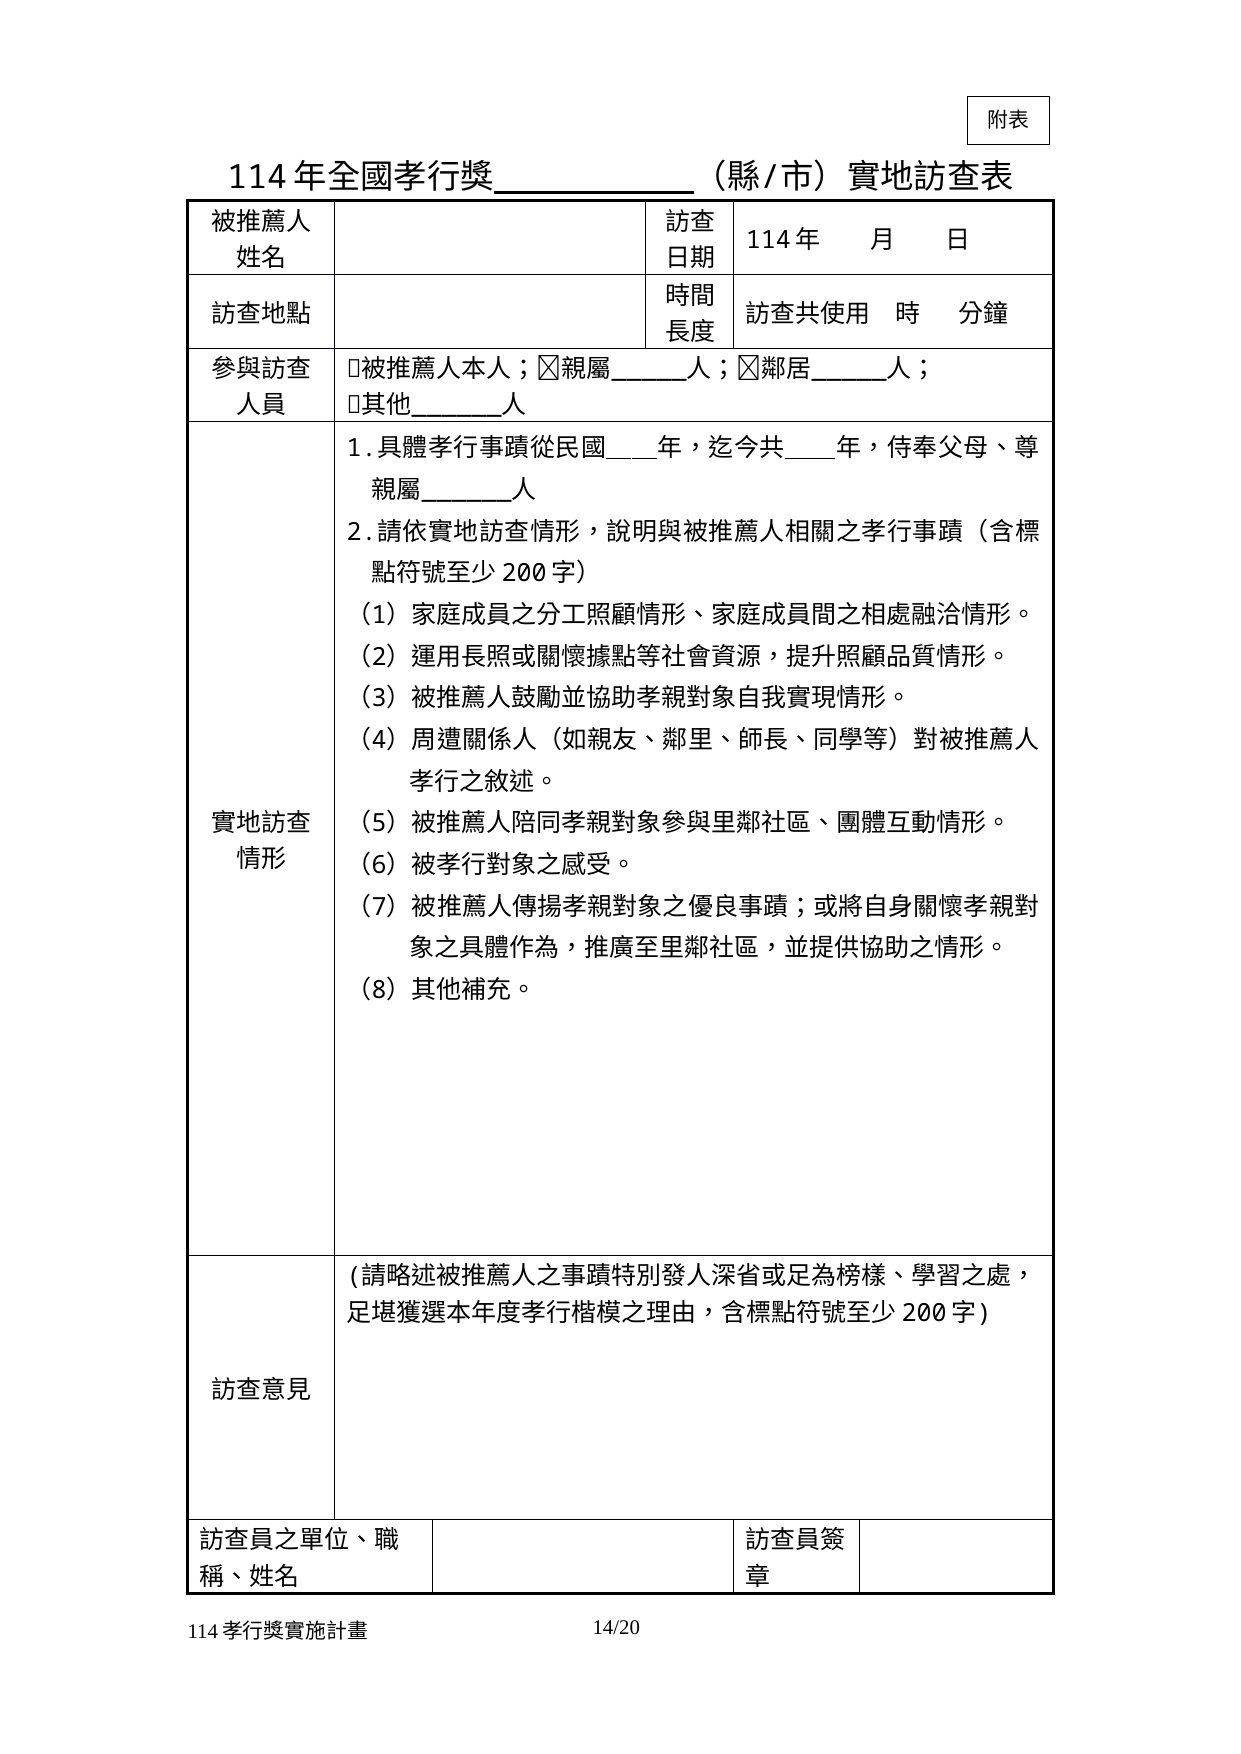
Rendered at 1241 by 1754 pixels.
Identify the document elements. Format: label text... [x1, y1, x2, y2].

table_cell 實地訪查 情形 [189, 422, 334, 1255]
table_cell 1.具體孝行事蹟從民國＿＿年，迄今共＿＿年，侍奉父母、尊親屬______人 2.請依實地訪查情形，說明與被推薦人相關之孝行事蹟（含標點符號至少200字） （1）家庭成員之分工照顧情形、家庭成員間之相處融洽情形。 （2）運用長照或關懷據點等社會資源，提升照顧品質情形。 （3）被推薦人鼓勵並協助孝親對象自我實現情形。 （4）周遭關係人（如親友、鄰里、師長、同學等）對被推薦人孝行之敘述。 （5）被推薦人陪同孝親對象參與里鄰社區、團體互動情形。 （6）被孝行對象之感受。 （7）被推薦人傳揚孝親對象之優良事蹟；或將自身關懷孝親對象之具體作為，推廣至里鄰社區，並提供協助之情形。 （8）其他補充。 [335, 422, 1052, 1255]
table_cell [860, 1520, 1052, 1592]
table_header 114年 月 日 [734, 202, 1052, 274]
text 114年全國孝行獎 （縣/市）實地訪查表 [187, 150, 1053, 198]
table_cell 訪查地點 [189, 275, 334, 348]
table_cell [335, 275, 645, 348]
table_cell 訪查共使用 時 分鐘 [734, 275, 1052, 348]
table_cell [433, 1520, 733, 1592]
table_cell 參與訪查人員 [189, 349, 334, 421]
table_header 被推薦人姓名 [189, 202, 334, 274]
text 114年全國孝行獎 （縣/市）實地訪查表 [968, 97, 1049, 144]
table_cell 訪查意見 [189, 1256, 334, 1519]
table_cell (請略述被推薦人之事蹟特別發人深省或足為榜樣、學習之處，足堪獲選本年度孝行楷模之理由，含標點符號至少200字) [335, 1256, 1052, 1519]
table_cell 時間長度 [646, 275, 733, 348]
table_header 訪查日期 [646, 202, 733, 274]
table_cell 訪查員之單位、職稱、姓名 [189, 1520, 432, 1592]
table_header [335, 202, 645, 274]
text 附表4 [982, 104, 1034, 136]
table_cell 訪查員簽章 [734, 1520, 859, 1592]
table_cell 被推薦人本人；親屬_____人；鄰居_____人； 其他______人 [335, 349, 1052, 421]
